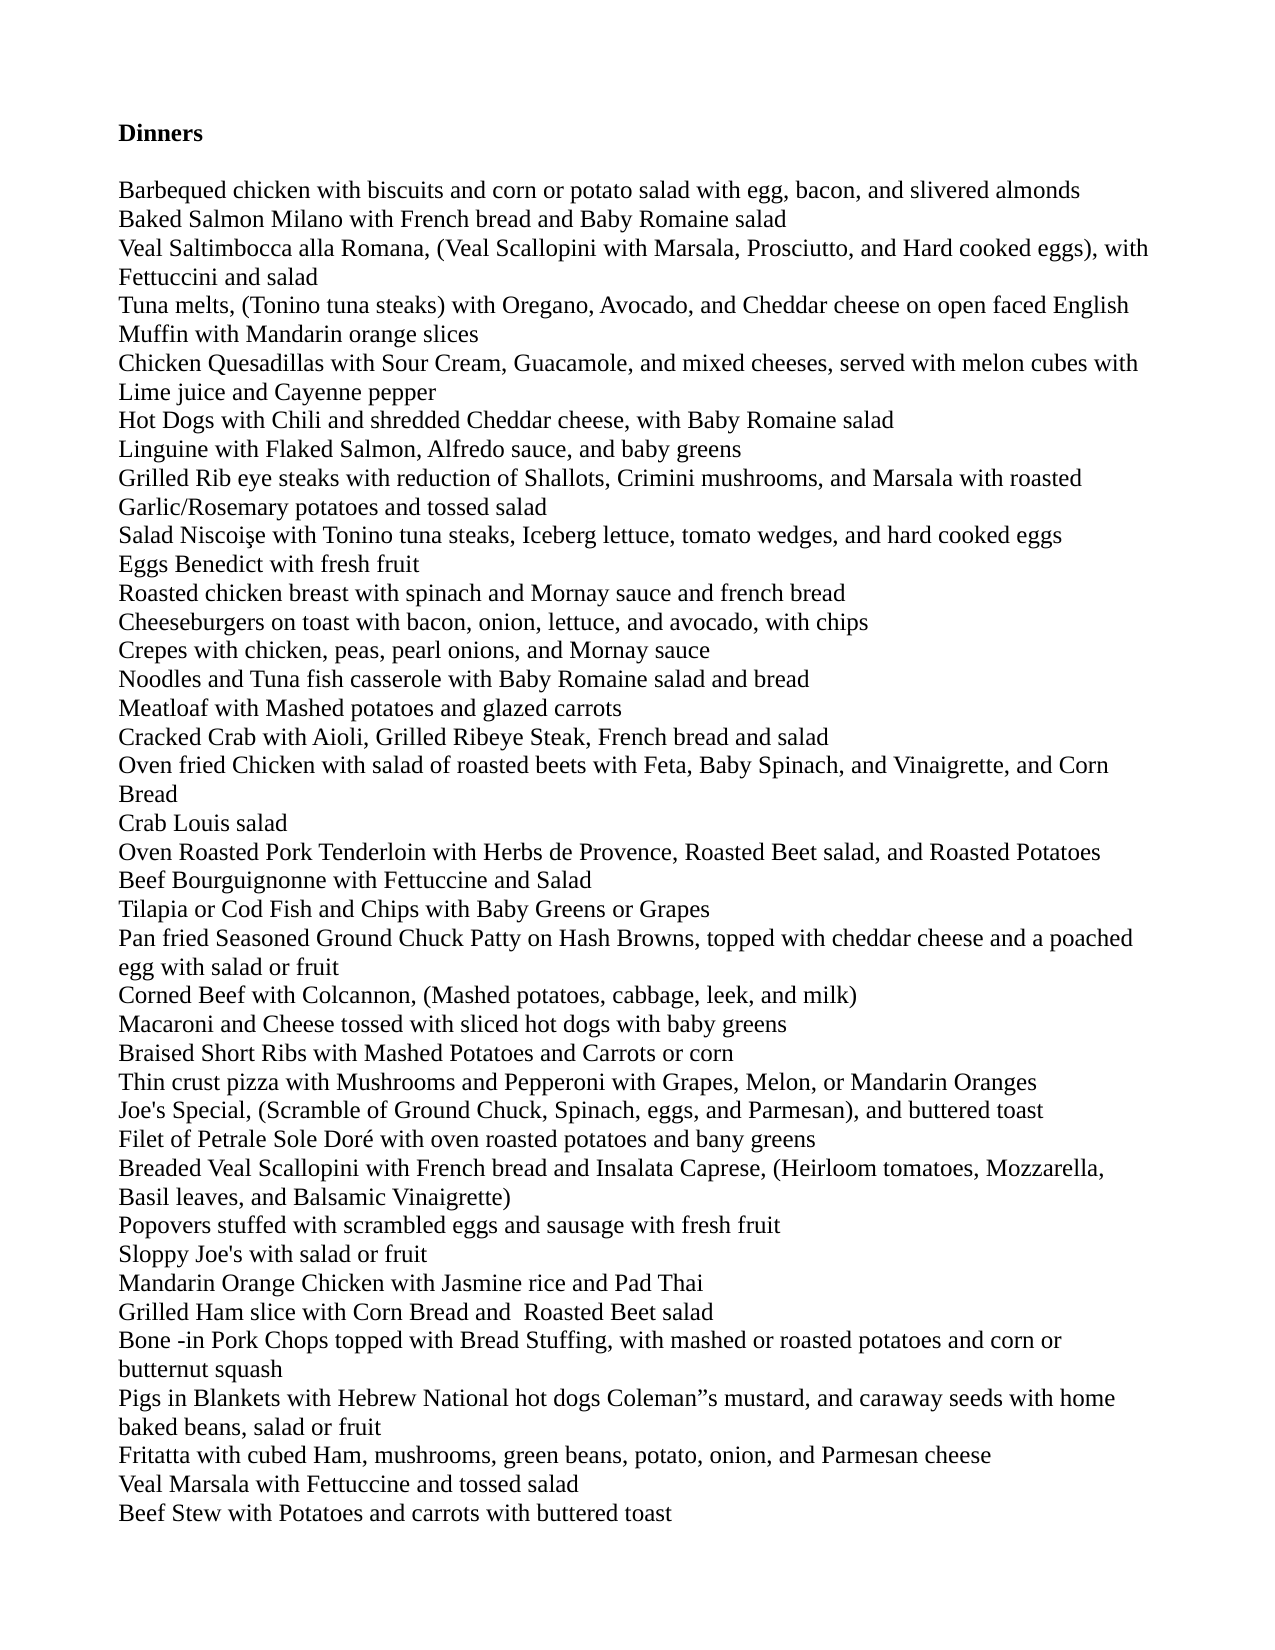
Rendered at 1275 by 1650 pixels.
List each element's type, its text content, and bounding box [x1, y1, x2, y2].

text Fritatta with cubed Ham, mushrooms, green beans, potato, onion, and Parmesan cheese [118, 1441, 1157, 1469]
text Crab Louis salad [118, 808, 1157, 837]
text Oven Roasted Pork Tenderloin with Herbs de Provence, Roasted Beet salad, and Roasted Potatoes [118, 837, 1157, 866]
text Meatloaf with Mashed potatoes and glazed carrots [118, 693, 1157, 722]
text Grilled Rib eye steaks with reduction of Shallots, Crimini mushrooms, and Marsala with roasted Garlic/Rosemary potatoes and tossed salad [118, 463, 1157, 521]
text Veal Saltimbocca alla Romana, (Veal Scallopini with Marsala, Prosciutto, and Hard cooked eggs), with Fettuccini and salad [118, 233, 1157, 291]
text Hot Dogs with Chili and shredded Cheddar cheese, with Baby Romaine salad [118, 406, 1157, 434]
text Breaded Veal Scallopini with French bread and Insalata Caprese, (Heirloom tomatoes, Mozzarella, Basil leaves, and Balsamic Vinaigrette) [118, 1153, 1157, 1211]
text Crepes with chicken, peas, pearl onions, and Mornay sauce [118, 636, 1157, 664]
text Beef Stew with Potatoes and carrots with buttered toast [118, 1498, 1157, 1527]
text Cracked Crab with Aioli, Grilled Ribeye Steak, French bread and salad [118, 722, 1157, 751]
text Filet of Petrale Sole Doré with oven roasted potatoes and bany greens [118, 1124, 1157, 1153]
text Mandarin Orange Chicken with Jasmine rice and Pad Thai [118, 1268, 1157, 1297]
text Popovers stuffed with scrambled eggs and sausage with fresh fruit [118, 1211, 1157, 1239]
text Sloppy Joe's with salad or fruit [118, 1239, 1157, 1268]
text Oven fried Chicken with salad of roasted beets with Feta, Baby Spinach, and Vinaigrette, and Corn Bread [118, 751, 1157, 808]
text Eggs Benedict with fresh fruit [118, 549, 1157, 578]
text Salad Niscoişe with Tonino tuna steaks, Iceberg lettuce, tomato wedges, and hard cooked eggs [118, 521, 1157, 549]
text Chicken Quesadillas with Sour Cream, Guacamole, and mixed cheeses, served with melon cubes with Lime juice and Cayenne pepper [118, 348, 1157, 406]
text Linguine with Flaked Salmon, Alfredo sauce, and baby greens [118, 434, 1157, 463]
text Macaroni and Cheese tossed with sliced hot dogs with baby greens [118, 1009, 1157, 1038]
text Bone -in Pork Chops topped with Bread Stuffing, with mashed or roasted potatoes and corn or butternut squash [118, 1326, 1157, 1383]
text Pigs in Blankets with Hebrew National hot dogs Coleman”s mustard, and caraway seeds with home baked beans, salad or fruit [118, 1383, 1157, 1441]
text Thin crust pizza with Mushrooms and Pepperoni with Grapes, Melon, or Mandarin Oranges [118, 1067, 1157, 1096]
text Tilapia or Cod Fish and Chips with Baby Greens or Grapes [118, 894, 1157, 923]
text Braised Short Ribs with Mashed Potatoes and Carrots or corn [118, 1038, 1157, 1067]
text Pan fried Seasoned Ground Chuck Patty on Hash Browns, topped with cheddar cheese and a poached egg with salad or fruit [118, 923, 1157, 981]
text Dinners [118, 118, 1157, 147]
text Cheeseburgers on toast with bacon, onion, lettuce, and avocado, with chips [118, 607, 1157, 636]
text Roasted chicken breast with spinach and Mornay sauce and french bread [118, 578, 1157, 607]
text Grilled Ham slice with Corn Bread and Roasted Beet salad [118, 1297, 1157, 1326]
text Veal Marsala with Fettuccine and tossed salad [118, 1469, 1157, 1498]
text Beef Bourguignonne with Fettuccine and Salad [118, 866, 1157, 894]
text Tuna melts, (Tonino tuna steaks) with Oregano, Avocado, and Cheddar cheese on open faced English Muffin with Mandarin orange slices [118, 291, 1157, 348]
text Baked Salmon Milano with French bread and Baby Romaine salad [118, 204, 1157, 233]
text Noodles and Tuna fish casserole with Baby Romaine salad and bread [118, 664, 1157, 693]
text Joe's Special, (Scramble of Ground Chuck, Spinach, eggs, and Parmesan), and buttered toast [118, 1096, 1157, 1124]
text Corned Beef with Colcannon, (Mashed potatoes, cabbage, leek, and milk) [118, 981, 1157, 1009]
text Barbequed chicken with biscuits and corn or potato salad with egg, bacon, and slivered almonds [118, 176, 1157, 204]
